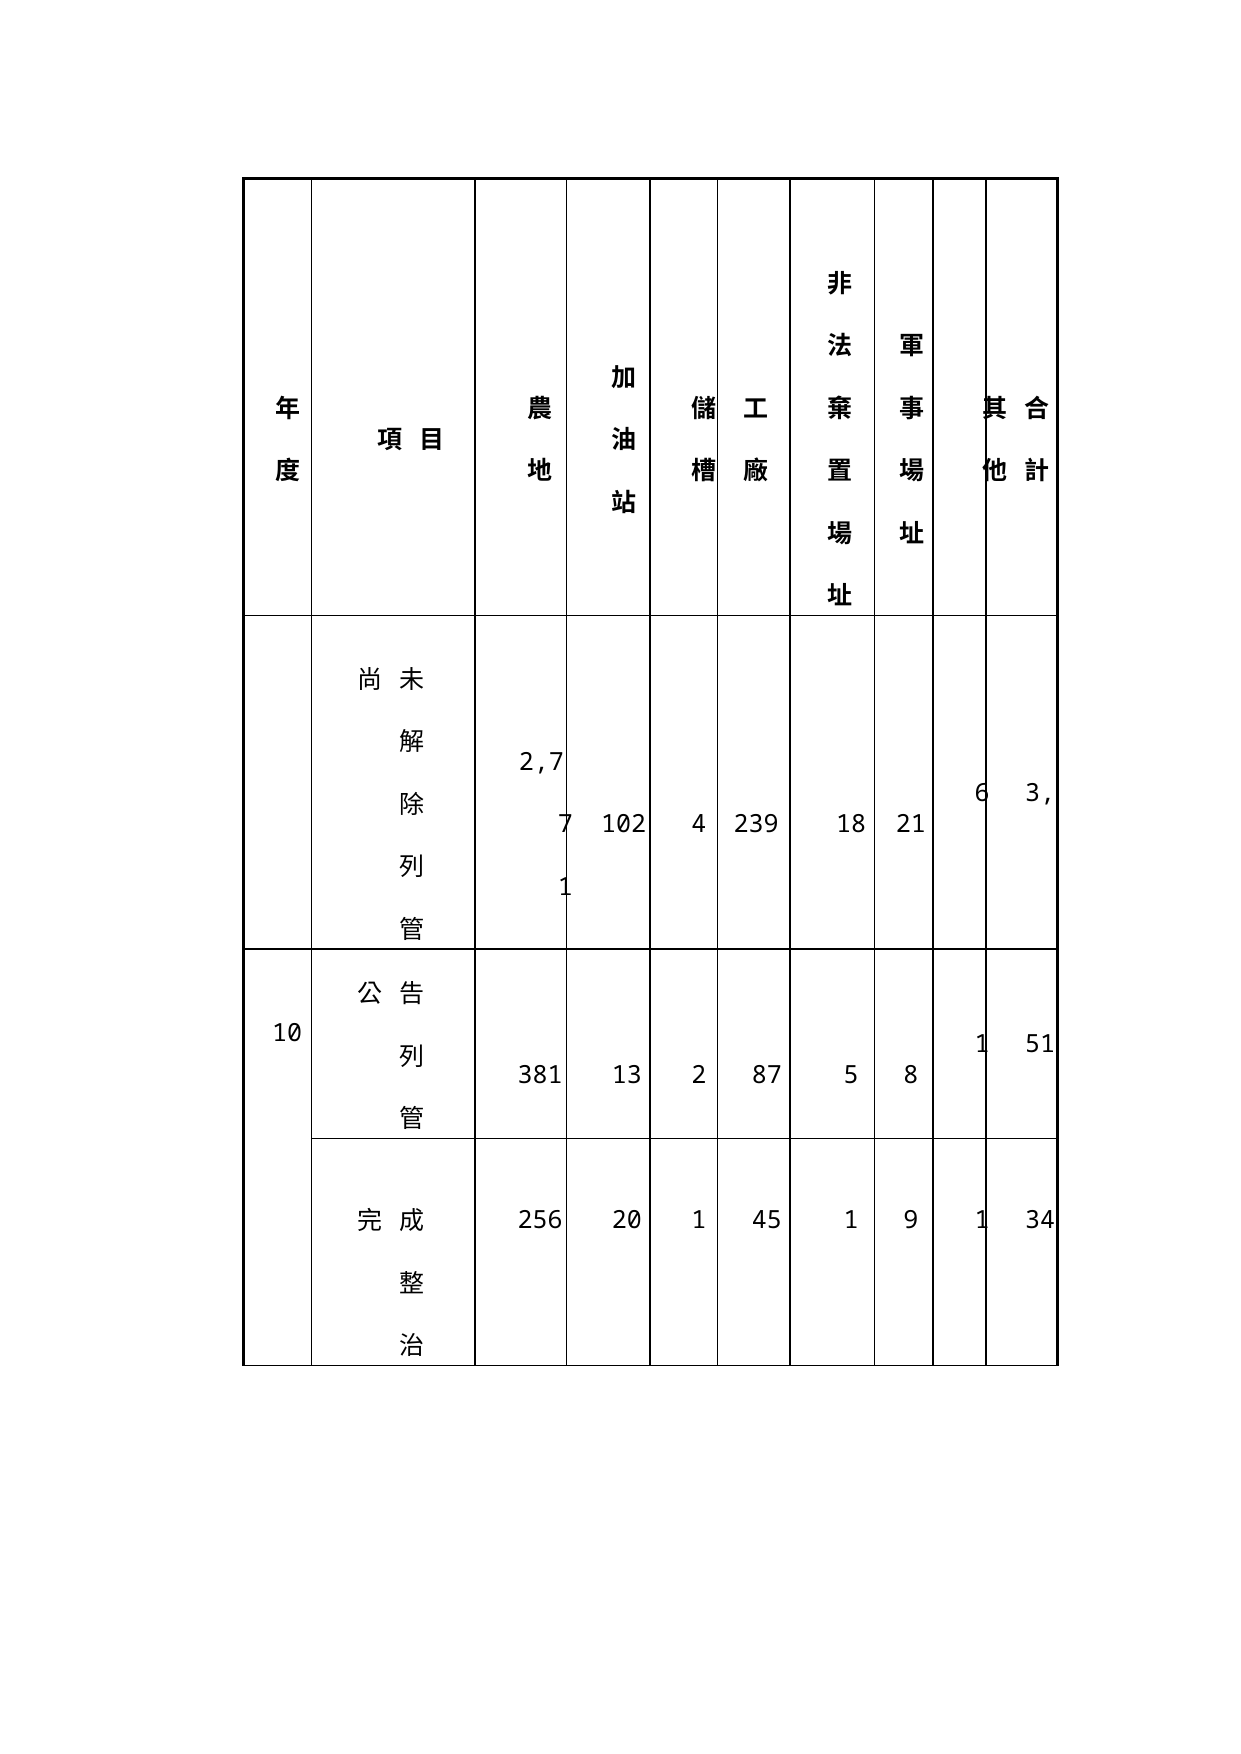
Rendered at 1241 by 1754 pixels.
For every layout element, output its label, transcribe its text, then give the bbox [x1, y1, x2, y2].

table_header 合計 [987, 180, 1056, 615]
table_cell 17 [934, 950, 985, 1137]
table_cell 2 [651, 950, 717, 1137]
table_cell 5 [791, 950, 874, 1137]
table_cell 4 [651, 616, 717, 948]
table_cell 256 [476, 1139, 566, 1365]
table_cell 完成整治 [312, 1139, 474, 1365]
table_cell 公告列管 [312, 950, 474, 1137]
table_header 軍事場址 [875, 180, 932, 615]
table_cell 9 [875, 1139, 932, 1365]
table_cell 239 [718, 616, 789, 948]
table_header 非法棄置場址 [791, 180, 874, 615]
table_cell 尚未解除列管 [312, 616, 474, 948]
table_cell 45 [718, 1139, 789, 1365]
table_cell 3,215 [987, 616, 1056, 948]
table_cell 60 [934, 616, 985, 948]
table_cell 381 [476, 950, 566, 1137]
table_header 項目 [312, 180, 474, 615]
table_cell 20 [567, 1139, 649, 1365]
table_header 其他 [934, 180, 985, 615]
table_cell 60 [978, 785, 985, 791]
table_cell 18 [791, 616, 874, 948]
table_cell 513 [987, 950, 1056, 1137]
table_cell 1 [791, 1139, 874, 1365]
table_cell 10 [934, 1139, 985, 1365]
table_cell 105 [245, 950, 311, 1365]
table_cell 8 [875, 950, 932, 1137]
table_cell 342 [987, 1139, 1056, 1365]
table_cell 60 [978, 791, 985, 799]
table_header 工廠 [718, 180, 789, 615]
table_header 年度 [245, 180, 311, 615]
table_cell 102 [567, 616, 649, 948]
table_cell 1 [651, 1139, 717, 1365]
table_cell 21 [875, 616, 932, 948]
table_cell 2,771 [476, 616, 566, 948]
table_header 農地 [476, 180, 566, 615]
table_header 儲槽 [651, 180, 717, 615]
table_cell 87 [718, 950, 789, 1137]
table_header 加油站 [567, 180, 649, 615]
table_cell 104 [245, 616, 311, 948]
table_cell 13 [567, 950, 649, 1137]
